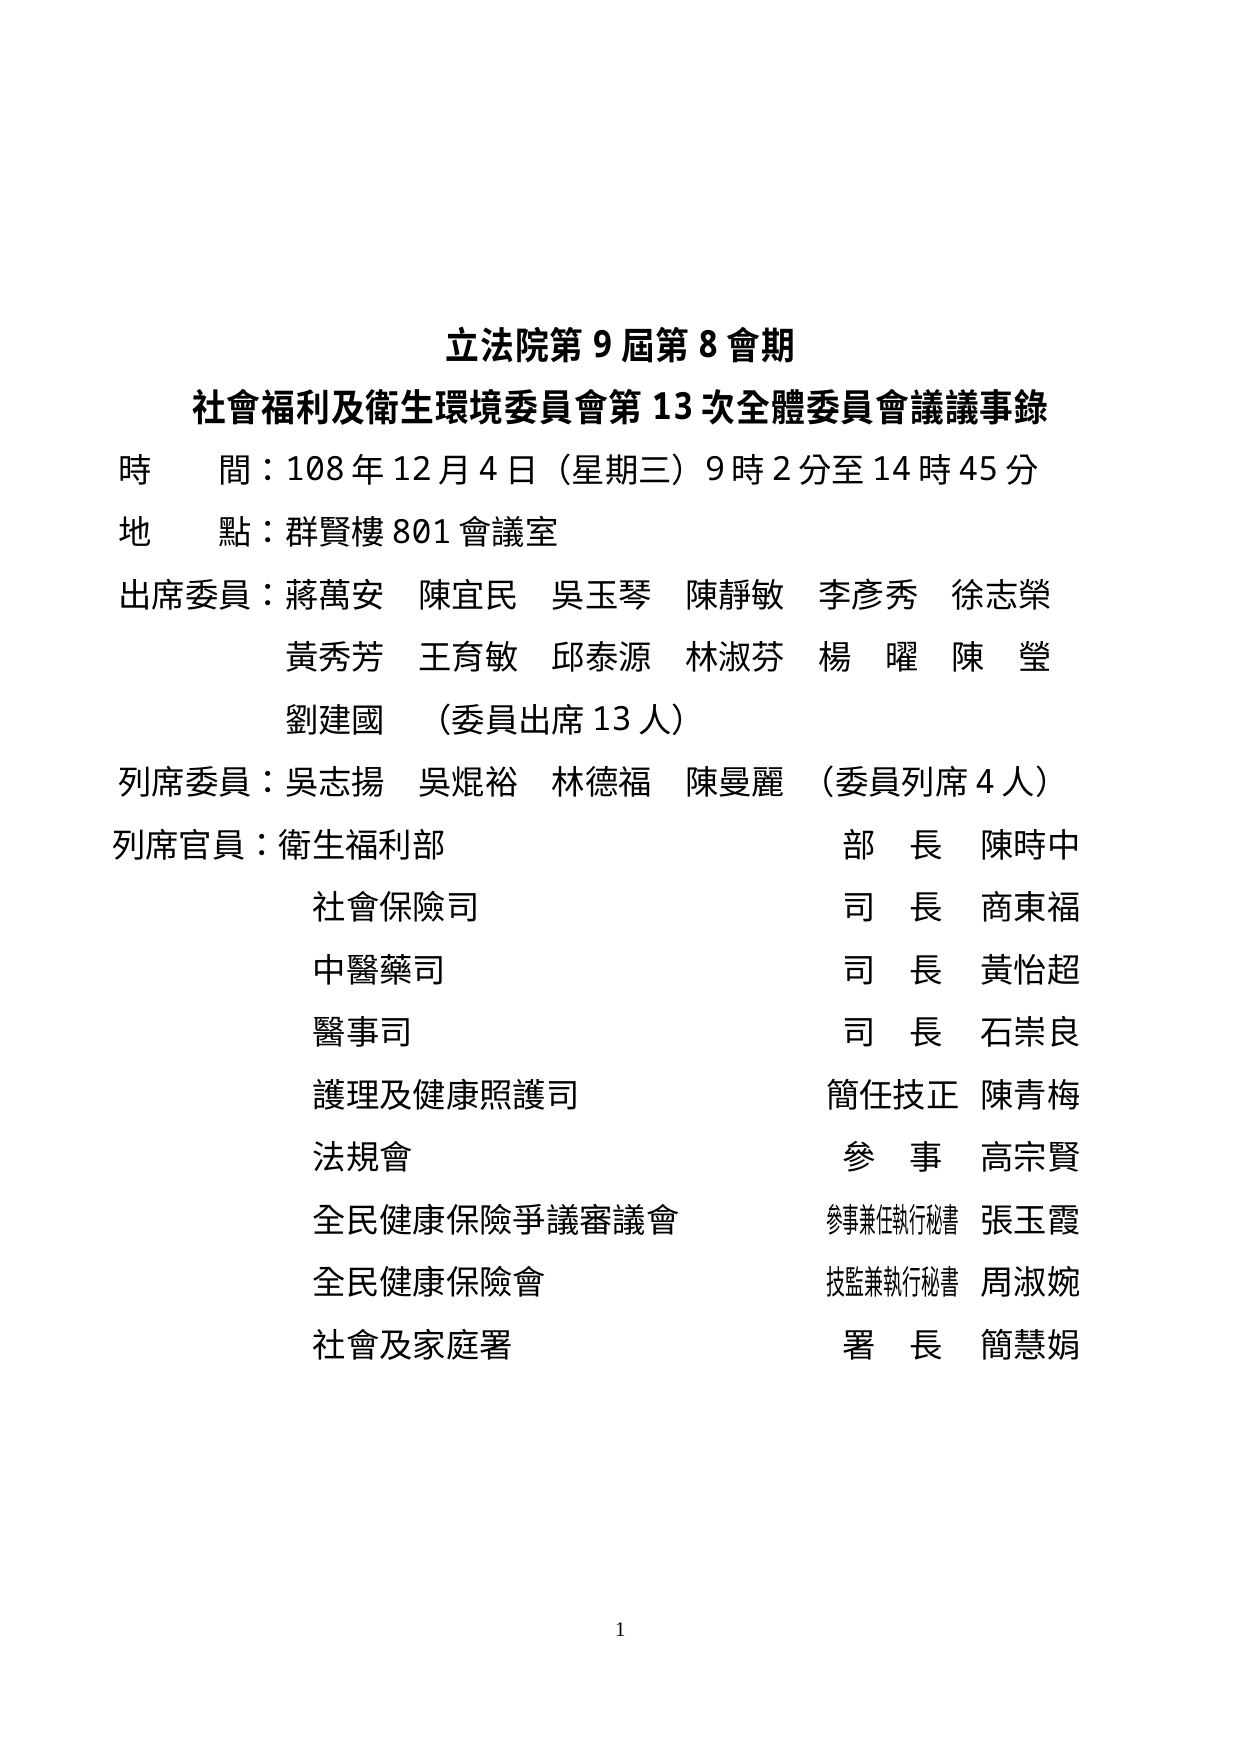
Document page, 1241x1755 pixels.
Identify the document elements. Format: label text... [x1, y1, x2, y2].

table_cell 簡慧娟 [966, 1301, 1125, 1363]
table_cell 全民健康保險爭議審議會 [116, 1176, 819, 1238]
table_cell 全民健康保險會 [116, 1239, 819, 1301]
table_cell 高宗賢 [966, 1114, 1125, 1176]
table_header 列席官員：衛生福利部 [116, 801, 819, 863]
table_cell 黃怡超 [966, 926, 1125, 988]
table_cell 社會及家庭署 [116, 1301, 819, 1363]
table_cell 司長 [820, 989, 966, 1051]
table_cell 署長 [820, 1301, 966, 1363]
table_cell 周淑婉 [966, 1239, 1125, 1301]
table_cell 簡任技正 [820, 1051, 966, 1113]
table_header 陳時中 [966, 801, 1125, 863]
table_cell 參事 [820, 1114, 966, 1176]
table_cell 商東福 [966, 864, 1125, 926]
text 出席委員：蔣萬安 陳宜民 吳玉琴 陳靜敏 李彥秀 徐志榮 黃秀芳 王育敏 邱泰源 林淑芬 楊 曜 陳 瑩 劉建國 （委員出席13人） [118, 551, 1066, 738]
table_cell 社會保險司 [116, 864, 819, 926]
text 社會福利及衛生環境委員會第13次全體委員會議議事錄 [118, 363, 1122, 426]
text 列席委員：吳志揚 吳焜裕 林德福 陳曼麗 （委員列席4人） [118, 738, 1211, 801]
table_cell 護理及健康照護司 [116, 1051, 819, 1113]
text 立法院第9屆第8會期 [118, 301, 1122, 363]
table_cell 中醫藥司 [116, 926, 819, 988]
table_cell 陳青梅 [966, 1051, 1125, 1113]
text 地 點：群賢樓801會議室 [118, 488, 1122, 551]
table_cell 石崇良 [966, 989, 1125, 1051]
text 時 間：108年12月4日（星期三）9時2分至14時45分 [118, 426, 1122, 488]
table_cell 參事兼任執行秘書 [820, 1176, 966, 1238]
table_header 部長 [820, 801, 966, 863]
table_cell 法規會 [116, 1114, 819, 1176]
table_cell 司長 [820, 926, 966, 988]
table_cell 醫事司 [116, 989, 819, 1051]
table_cell 張玉霞 [966, 1176, 1125, 1238]
table_cell 司長 [820, 864, 966, 926]
table_cell 技監兼執行秘書 [820, 1239, 966, 1301]
